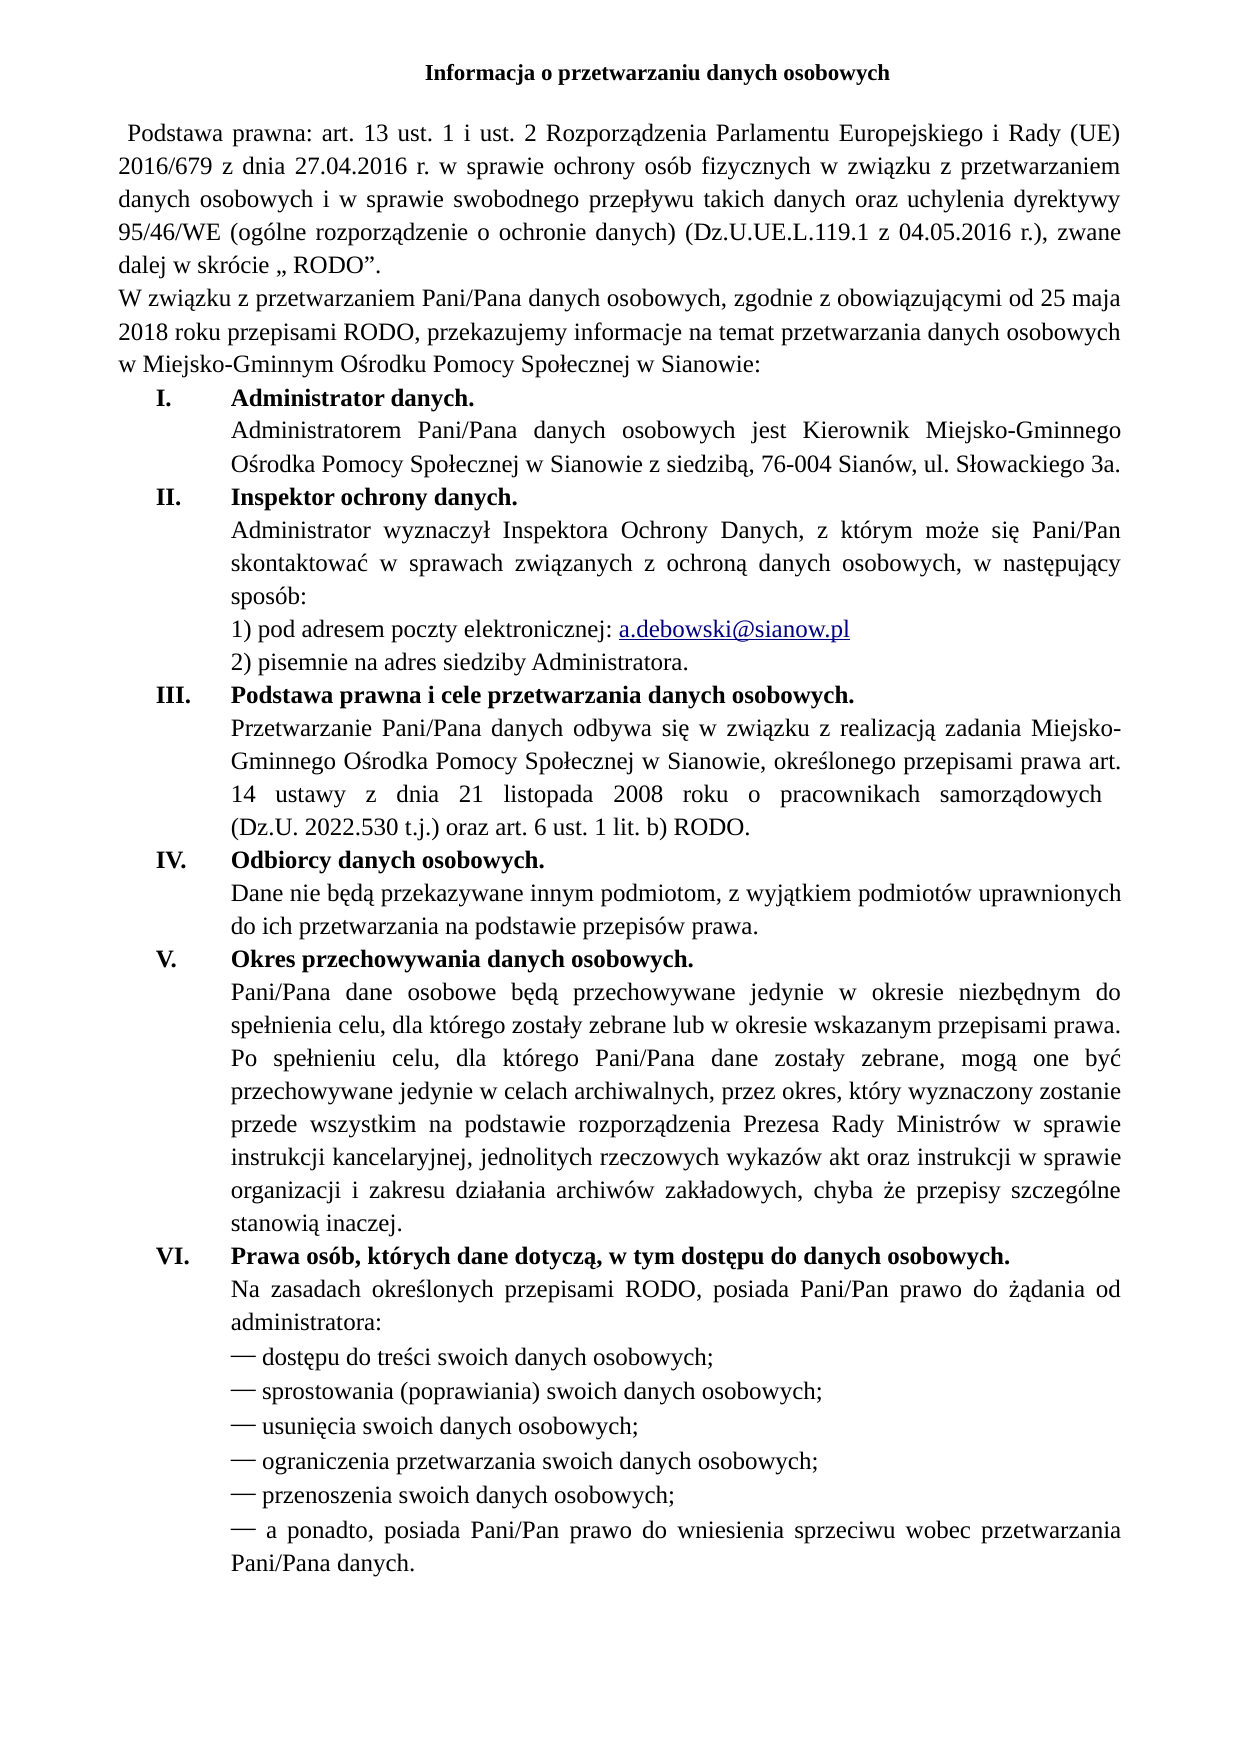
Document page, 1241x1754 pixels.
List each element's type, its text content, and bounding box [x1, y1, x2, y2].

text 2) pisemnie na adres siedziby Administratora. [231, 647, 1122, 676]
text ⎯ a ponadto, posiada Pani/Pan prawo do wniesienia sprzeciwu wobec przetwarzania Pani/Pana danych. [231, 1514, 1122, 1577]
list Inspektor ochrony danych. [156, 482, 1122, 510]
text Podstawa prawna: art. 13 ust. 1 i ust. 2 Rozporządzenia Parlamentu Europejskiego i Rady (UE) 2016/679 z dnia 27.04.2016 r. w sprawie ochrony osób fizycznych w związku z przetwarzaniem danych osobowych i w sprawie swobodnego przepływu takich danych oraz uchylenia dyrektywy 95/46/WE (ogólne rozporządzenie o ochronie danych) (Dz.U.UE.L.119.1 z 04.05.2016 r.), zwane dalej w skrócie „ RODO”. [118, 118, 1122, 279]
list Informacja o przetwarzaniu danych osobowych [193, 59, 1122, 85]
list Prawa osób, których dane dotyczą, w tym dostępu do danych osobowych. [156, 1241, 1122, 1270]
text Pani/Pana dane osobowe będą przechowywane jedynie w okresie niezbędnym do spełnienia celu, dla którego zostały zebrane lub w okresie wskazanym przepisami prawa. Po spełnieniu celu, dla którego Pani/Pana dane zostały zebrane, mogą one być przechowywane jedynie w celach archiwalnych, przez okres, który wyznaczony zostanie przede wszystkim na podstawie rozporządzenia Prezesa Rady Ministrów w sprawie instrukcji kancelaryjnej, jednolitych rzeczowych wykazów akt oraz instrukcji w sprawie organizacji i zakresu działania archiwów zakładowych, chyba że przepisy szczególne stanowią inaczej. [231, 977, 1122, 1237]
text Dane nie będą przekazywane innym podmiotom, z wyjątkiem podmiotów uprawnionych do ich przetwarzania na podstawie przepisów prawa. [231, 878, 1122, 940]
text 1) pod adresem poczty elektronicznej: a.debowski@sianow.pl [231, 614, 1122, 642]
list Administrator danych. [156, 383, 1122, 411]
text ⎯ sprostowania (poprawiania) swoich danych osobowych; [231, 1375, 1122, 1405]
text W związku z przetwarzaniem Pani/Pana danych osobowych, zgodnie z obowiązującymi od 25 maja 2018 roku przepisami RODO, przekazujemy informacje na temat przetwarzania danych osobowych w Miejsko-Gminnym Ośrodku Pomocy Społecznej w Sianowie: [118, 283, 1122, 378]
list Okres przechowywania danych osobowych. [156, 944, 1122, 973]
text ⎯ dostępu do treści swoich danych osobowych; [231, 1340, 1122, 1370]
text Na zasadach określonych przepisami RODO, posiada Pani/Pan prawo do żądania od administratora: [231, 1274, 1122, 1336]
text Administratorem Pani/Pana danych osobowych jest Kierownik Miejsko-Gminnego Ośrodka Pomocy Społecznej w Sianowie z siedzibą, 76-004 Sianów, ul. Słowackiego 3a. [231, 416, 1122, 477]
list Odbiorcy danych osobowych. [156, 845, 1122, 874]
list Podstawa prawna i cele przetwarzania danych osobowych. [156, 680, 1122, 708]
text ⎯ usunięcia swoich danych osobowych; [231, 1409, 1122, 1440]
text Administrator wyznaczył Inspektora Ochrony Danych, z którym może się Pani/Pan skontaktować w sprawach związanych z ochroną danych osobowych, w następujący sposób: [231, 515, 1122, 609]
text Przetwarzanie Pani/Pana danych odbywa się w związku z realizacją zadania Miejsko-Gminnego Ośrodka Pomocy Społecznej w Sianowie, określonego przepisami prawa art. 14 ustawy z dnia 21 listopada 2008 roku o pracownikach samorządowych (Dz.U. 2022.530 t.j.) oraz art. 6 ust. 1 lit. b) RODO. [231, 713, 1122, 841]
text ⎯ ograniczenia przetwarzania swoich danych osobowych; [231, 1444, 1122, 1474]
text ⎯ przenoszenia swoich danych osobowych; [231, 1479, 1122, 1509]
